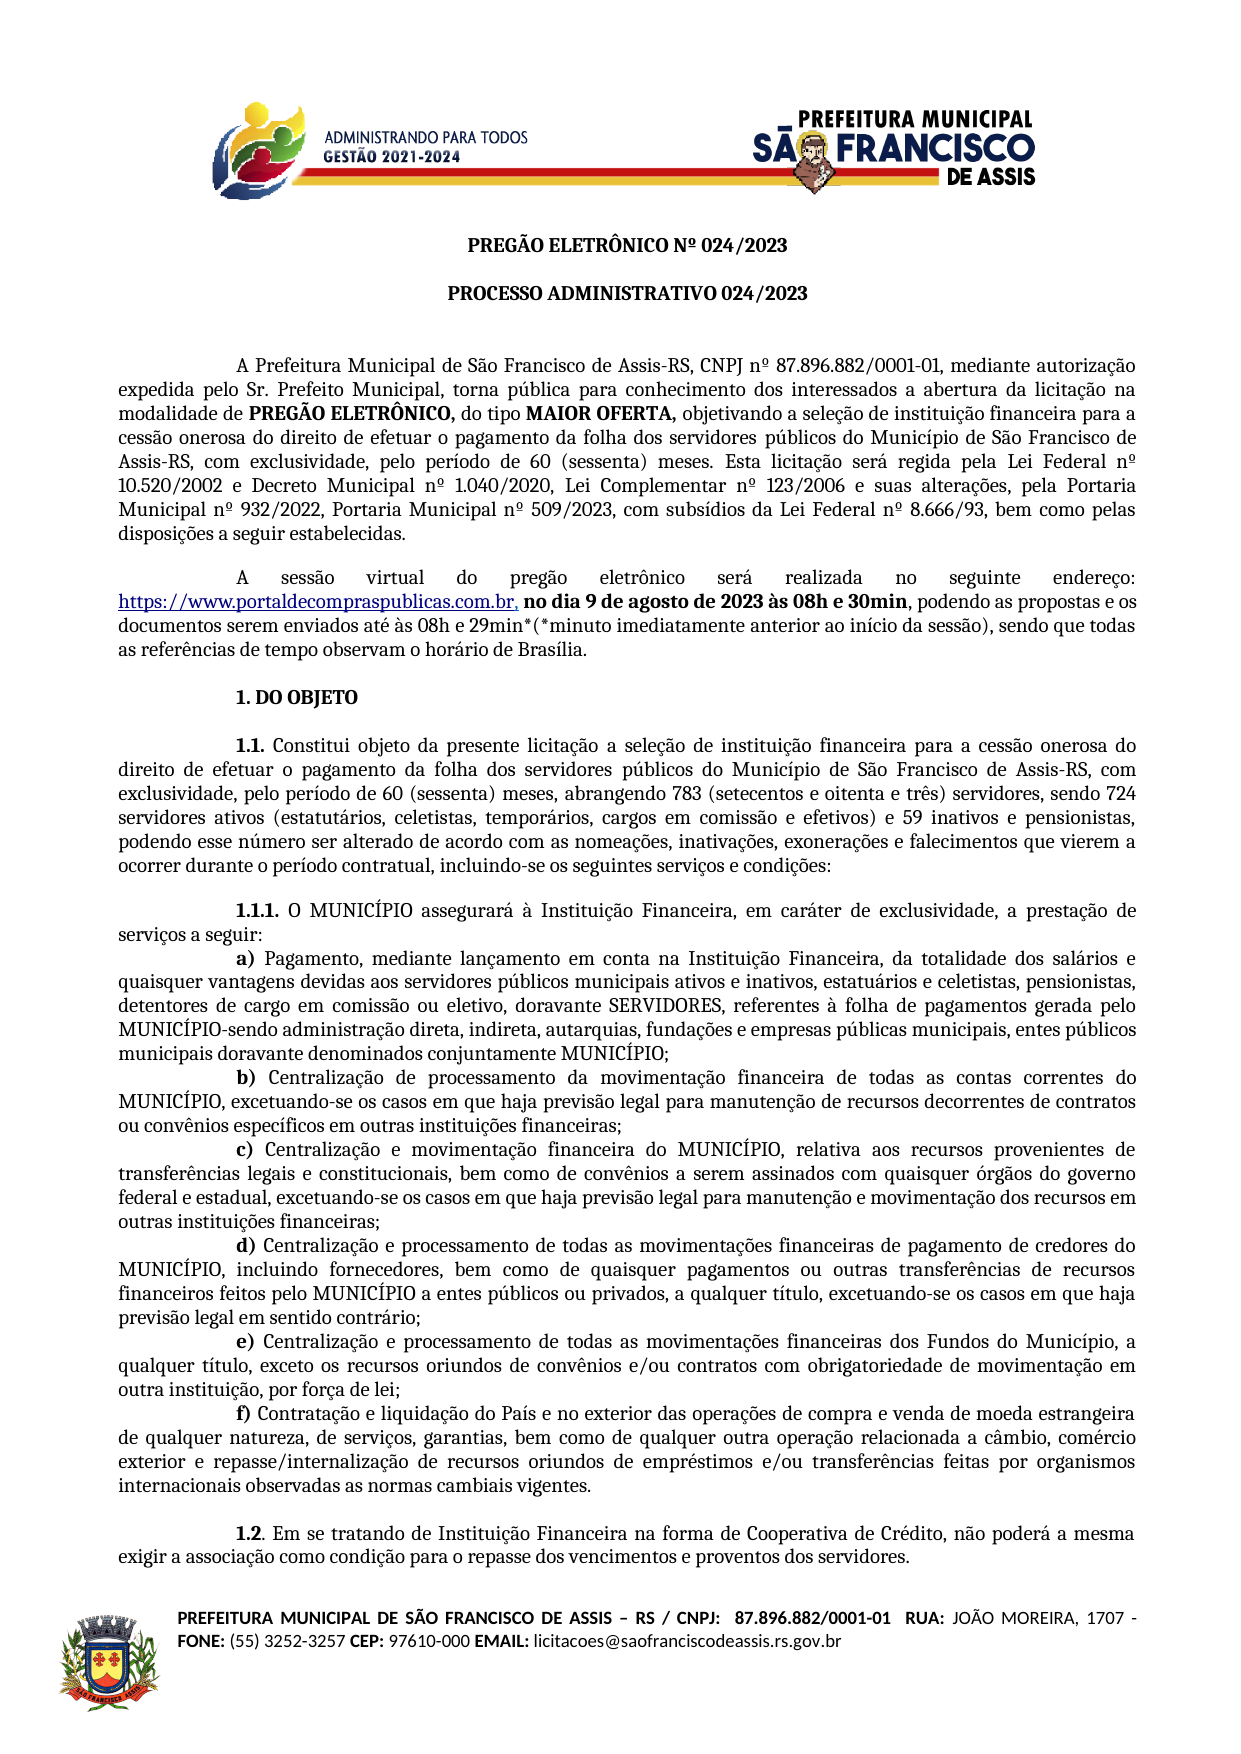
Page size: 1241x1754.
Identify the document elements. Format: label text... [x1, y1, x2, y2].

text PROCESSO ADMINISTRATIVO 024/2023 [118, 282, 1137, 306]
text d) Centralização e processamento de todas as movimentações financeiras de pagamento de credores do MUNICÍPIO, incluindo fornecedores, bem como de quaisquer pagamentos ou outras transferências de recursos financeiros feitos pelo MUNICÍPIO a entes públicos ou privados, a qualquer título, excetuando-se os casos em que haja previsão legal em sentido contrário; [118, 1234, 1137, 1329]
text b) Centralização de processamento da movimentação financeira de todas as contas correntes do MUNICÍPIO, excetuando-se os casos em que haja previsão legal para manutenção de recursos decorrentes de contratos ou convênios específicos em outras instituições financeiras; [118, 1066, 1137, 1138]
text e) Centralização e processamento de todas as movimentações financeiras dos Fundos do Município, a qualquer título, exceto os recursos oriundos de convênios e/ou contratos com obrigatoriedade de movimentação em outra instituição, por força de lei; [118, 1329, 1137, 1401]
text A Prefeitura Municipal de São Francisco de Assis-RS, CNPJ nº 87.896.882/0001-01, mediante autorização expedida pelo Sr. Prefeito Municipal, torna pública para conhecimento dos interessados a abertura da licitação na modalidade de PREGÃO ELETRÔNICO, do tipo MAIOR OFERTA, objetivando a seleção de instituição financeira para a cessão onerosa do direito de efetuar o pagamento da folha dos servidores públicos do Município de São Francisco de Assis-RS, com exclusividade, pelo período de 60 (sessenta) meses. Esta licitação será regida pela Lei Federal nº 10.520/2002 e Decreto Municipal nº 1.040/2020, Lei Complementar nº 123/2006 e suas alterações, pela Portaria Municipal nº 932/2022, Portaria Municipal nº 509/2023, com subsídios da Lei Federal nº 8.666/93, bem como pelas disposições a seguir estabelecidas. [118, 353, 1137, 545]
text c) Centralização e movimentação financeira do MUNICÍPIO, relativa aos recursos provenientes de transferências legais e constitucionais, bem como de convênios a serem assinados com quaisquer órgãos do governo federal e estadual, excetuando-se os casos em que haja previsão legal para manutenção e movimentação dos recursos em outras instituições financeiras; [118, 1138, 1137, 1234]
text a) Pagamento, mediante lançamento em conta na Instituição Financeira, da totalidade dos salários e quaisquer vantagens devidas aos servidores públicos municipais ativos e inativos, estatuários e celetistas, pensionistas, detentores de cargo em comissão ou eletivo, doravante SERVIDORES, referentes à folha de pagamentos gerada pelo MUNICÍPIO-sendo administração direta, indireta, autarquias, fundações e empresas públicas municipais, entes públicos municipais doravante denominados conjuntamente MUNICÍPIO; [118, 946, 1137, 1066]
text 1. DO OBJETO [118, 686, 1137, 710]
text 1.1.1. O MUNICÍPIO assegurará à Instituição Financeira, em caráter de exclusividade, a prestação de serviços a seguir: [118, 898, 1137, 946]
text A sessão virtual do pregão eletrônico será realizada no seguinte endereço: https://www.portaldecompraspublicas.com.br, no dia 9 de agosto de 2023 às 08h e 30min, podendo as propostas e os documentos serem enviados até às 08h e 29min*(*minuto imediatamente anterior ao início da sessão), sendo que todas as referências de tempo observam o horário de Brasília. [118, 566, 1137, 662]
text f) Contratação e liquidação do País e no exterior das operações de compra e venda de moeda estrangeira de qualquer natureza, de serviços, garantias, bem como de qualquer outra operação relacionada a câmbio, comércio exterior e repasse/internalização de recursos oriundos de empréstimos e/ou transferências feitas por organismos internacionais observadas as normas cambiais vigentes. [118, 1401, 1137, 1497]
text 1.1. Constitui objeto da presente licitação a seleção de instituição financeira para a cessão onerosa do direito de efetuar o pagamento da folha dos servidores públicos do Município de São Francisco de Assis-RS, com exclusividade, pelo período de 60 (sessenta) meses, abrangendo 783 (setecentos e oitenta e três) servidores, sendo 724 servidores ativos (estatutários, celetistas, temporários, cargos em comissão e efetivos) e 59 inativos e pensionistas, podendo esse número ser alterado de acordo com as nomeações, inativações, exonerações e falecimentos que vierem a ocorrer durante o período contratual, incluindo-se os seguintes serviços e condições: [118, 734, 1137, 877]
text PREGÃO ELETRÔNICO Nº 024/2023 [118, 234, 1137, 258]
text 1.2. Em se tratando de Instituição Financeira na forma de Cooperativa de Crédito, não poderá a mesma exigir a associação como condição para o repasse dos vencimentos e proventos dos servidores. [118, 1521, 1137, 1569]
